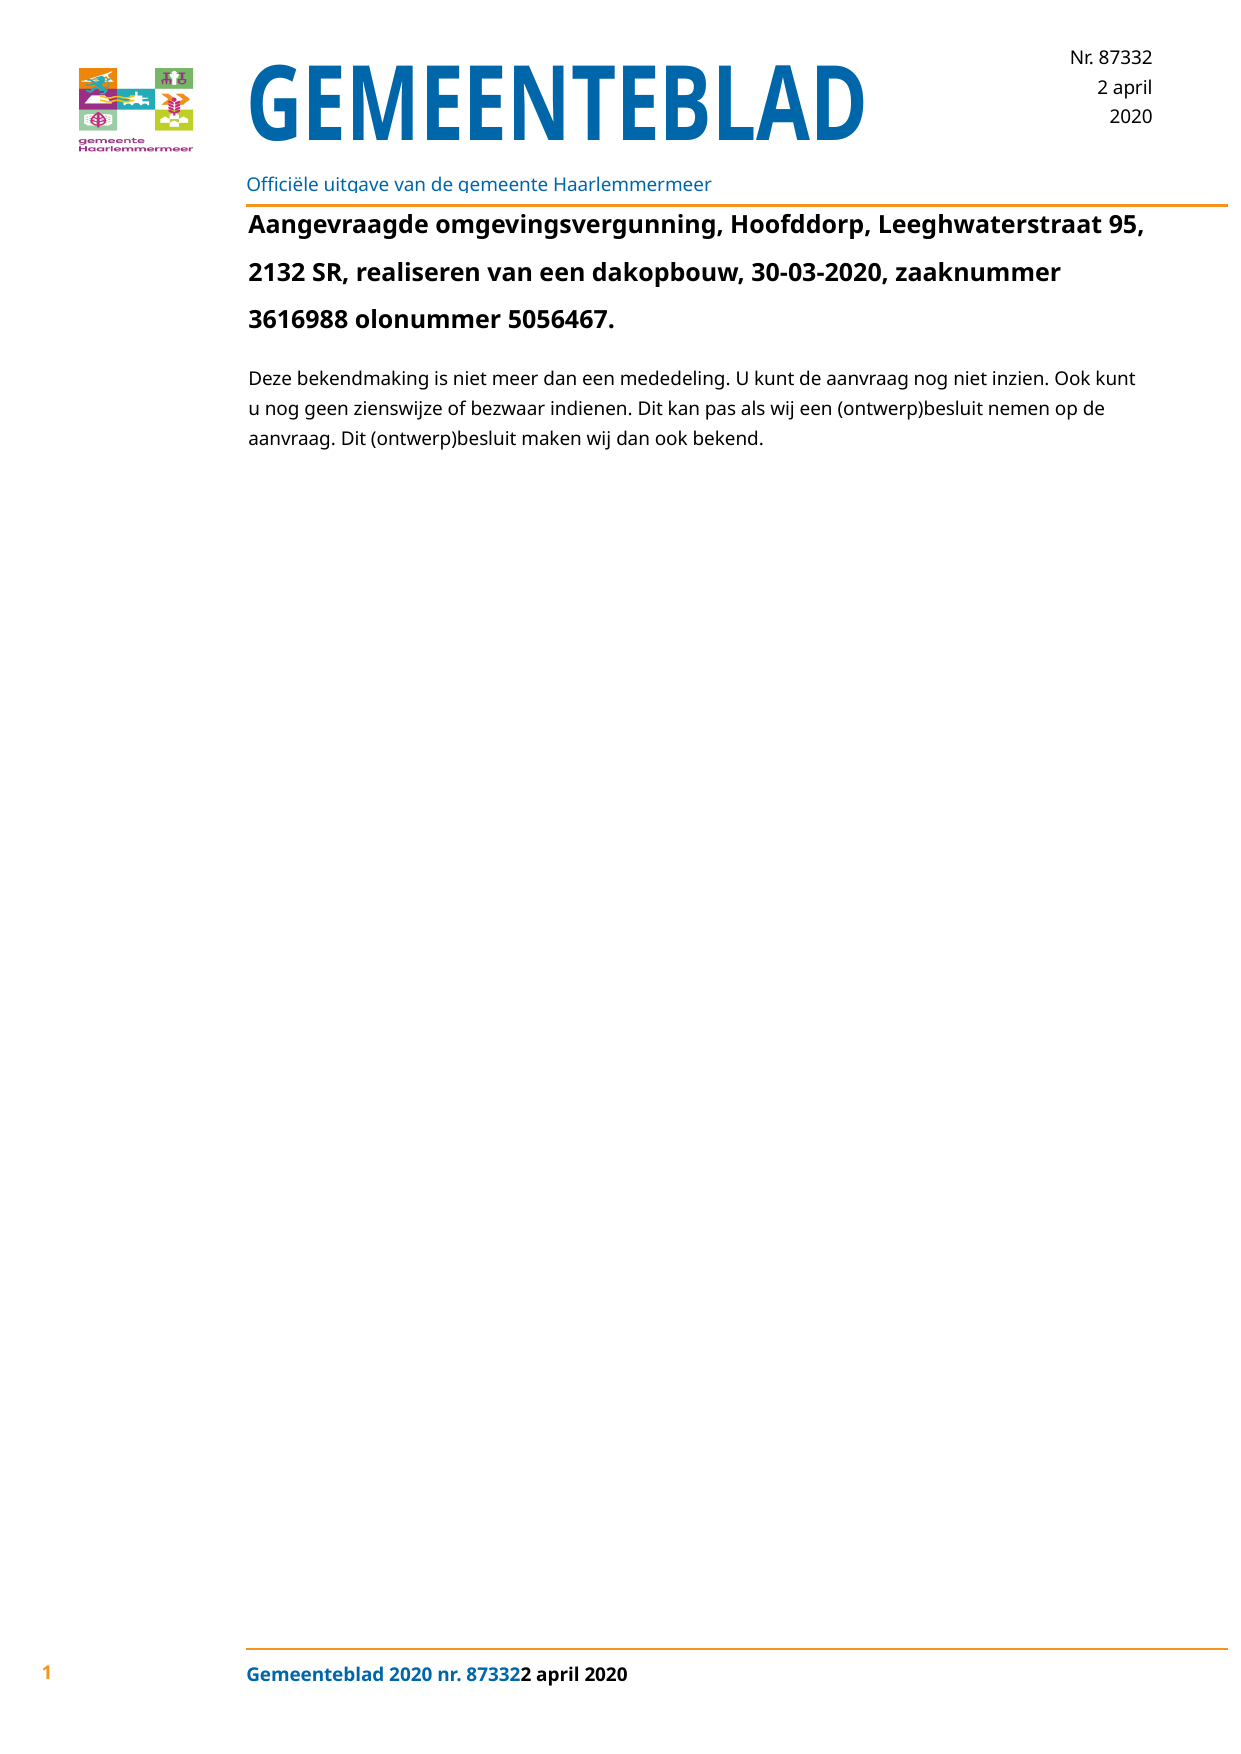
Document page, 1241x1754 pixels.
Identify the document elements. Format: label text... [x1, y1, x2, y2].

text Aangevraagde omgevingsvergunning, Hoofddorp, Leeghwaterstraat 95, 2132 SR, realiseren van een dakopbouw, 30-03-2020, zaaknummer 3616988 olonummer 5056467. [248, 207, 1152, 336]
text Deze bekendmaking is niet meer dan een mededeling. U kunt de aanvraag nog niet inzien. Ook kunt u nog geen zienswijze of bezwaar indienen. Dit kan pas als wij een (ontwerp)besluit nemen op de aanvraag. Dit (ontwerp)besluit maken wij dan ook bekend. [248, 366, 1152, 450]
picture [41, 47, 231, 172]
